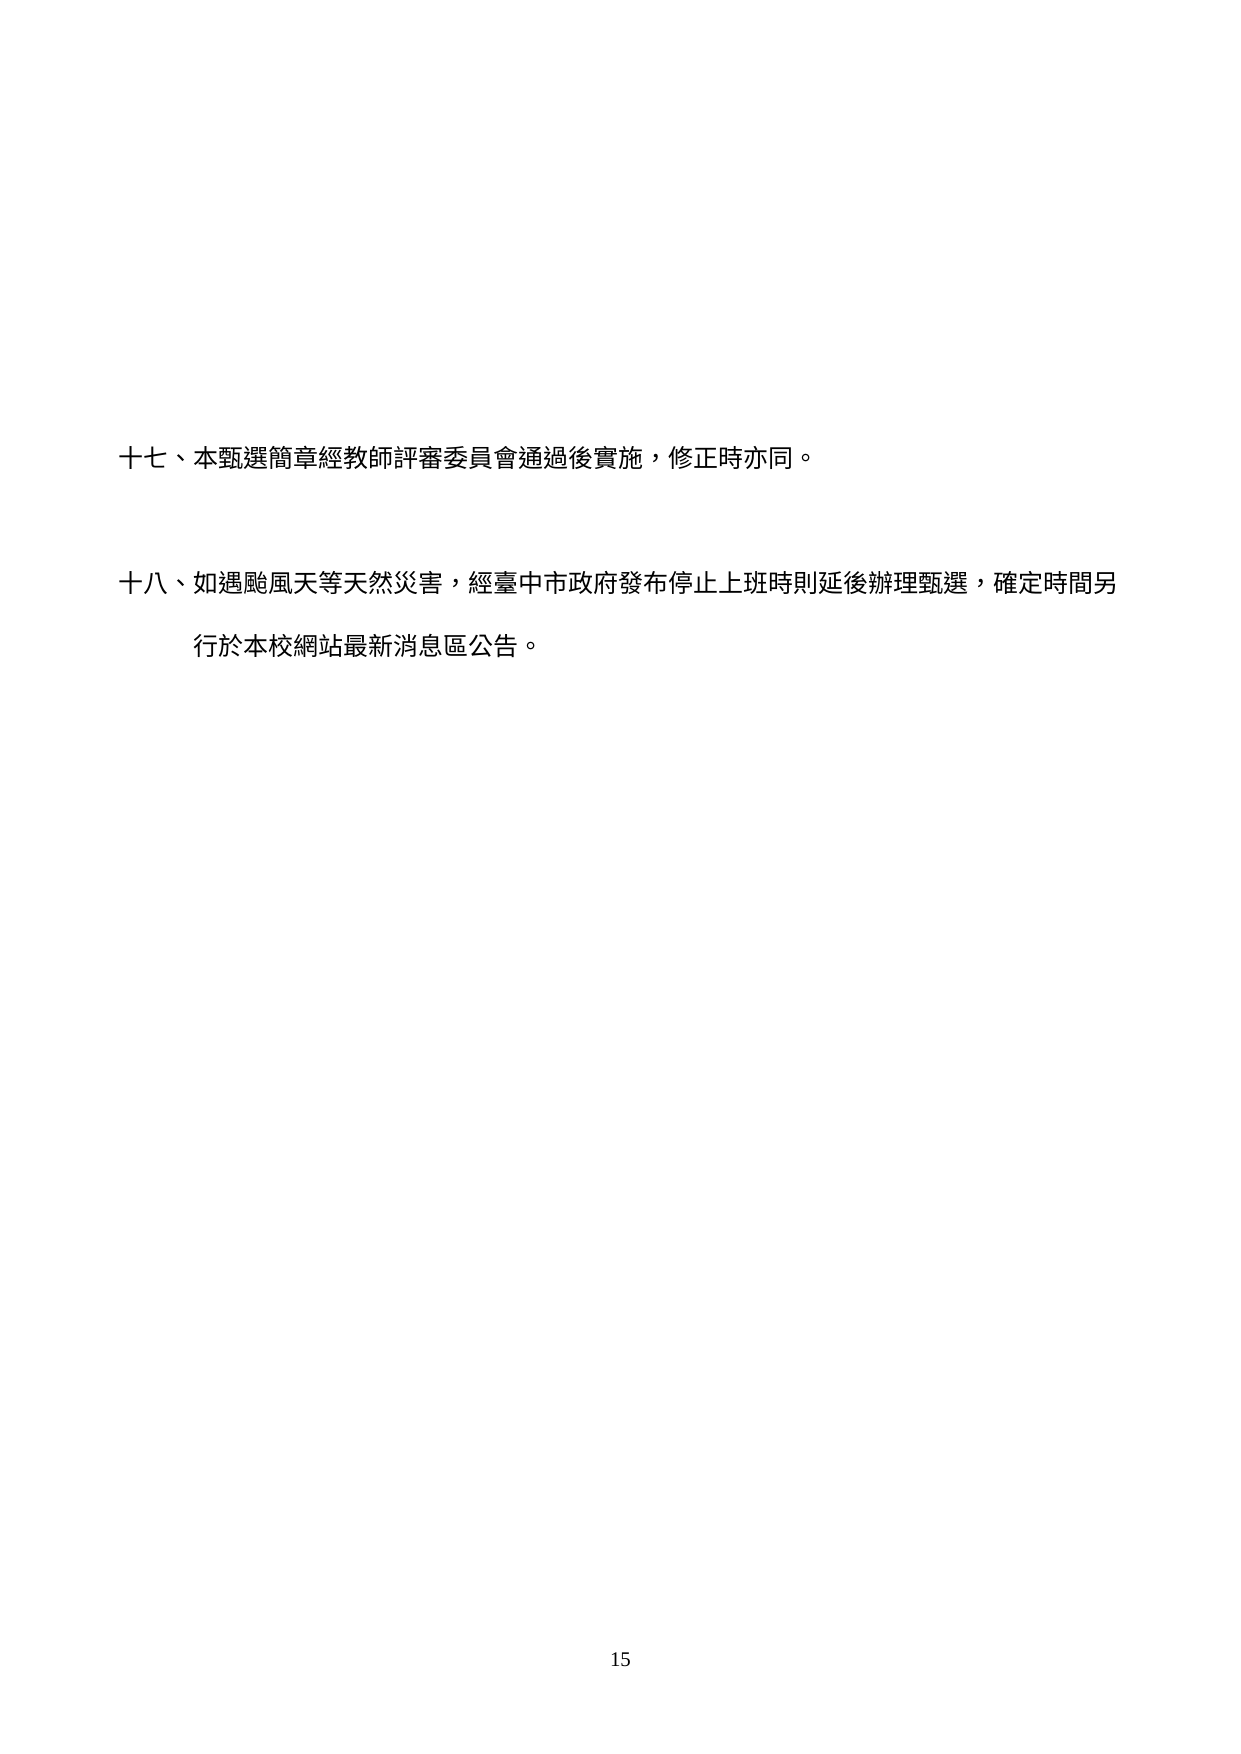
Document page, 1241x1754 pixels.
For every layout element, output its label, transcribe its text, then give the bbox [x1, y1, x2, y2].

text 十八、如遇颱風天等天然災害，經臺中市政府發布停止上班時則延後辦理甄選，確定時間另行於本校網站最新消息區公告。 [118, 540, 1122, 665]
text 十七、本甄選簡章經教師評審委員會通過後實施，修正時亦同。 [118, 415, 1122, 478]
